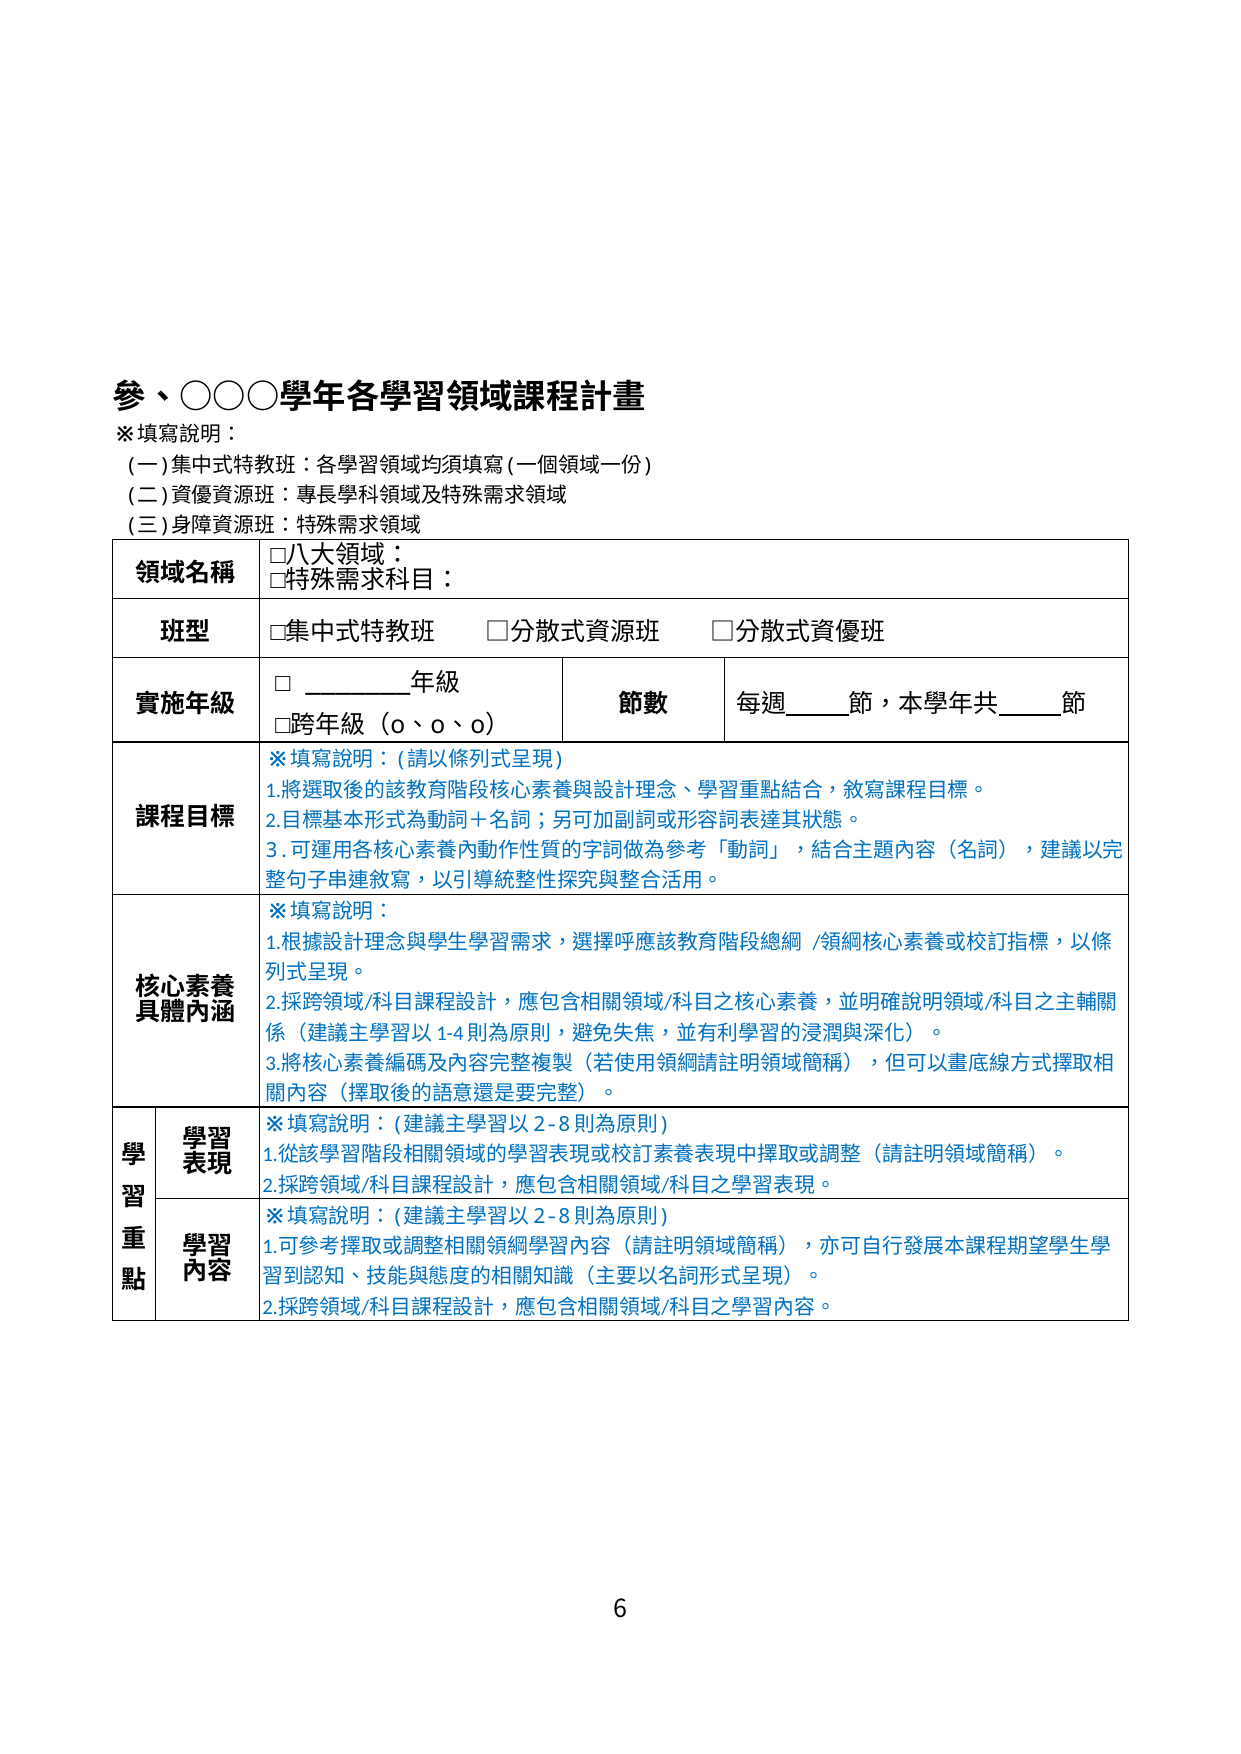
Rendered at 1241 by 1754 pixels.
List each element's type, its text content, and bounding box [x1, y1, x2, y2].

text ※填寫說明： [112, 418, 1128, 448]
table_cell 學習 表現 [156, 1108, 259, 1198]
text (三)身障資源班：特殊需求領域 [112, 509, 1128, 539]
text 參、○○○學年各學習領域課程計畫 [112, 369, 1128, 418]
table_cell 核心素養 具體內涵 [113, 895, 259, 1106]
table_cell ※填寫說明：(請以條列式呈現) 1.將選取後的該教育階段核心素養與設計理念、學習重點結合，敘寫課程目標。 2.目標基本形式為動詞＋名詞；另可加副詞或形容詞表達其狀態。 3.可運用各核心素養內動作性質的字詞做為參考「動詞」，結合主題內容（名詞），建議以完整句子串連敘寫，以引導統整性探究與整合活用。 [260, 743, 1128, 894]
table_cell □ _______年級 □跨年級（o、o、o） [260, 658, 562, 741]
table_header 領域名稱 [113, 540, 259, 598]
table_cell ※填寫說明：(建議主學習以2-8則為原則) 1.從該學習階段相關領域的學習表現或校訂素養表現中擇取或調整（請註明領域簡稱）。 2.採跨領域/科目課程設計，應包含相關領域/科目之學習表現。 [260, 1108, 1128, 1198]
text (一)集中式特教班：各學習領域均須填寫(一個領域一份) [112, 448, 1128, 478]
table_cell 課程目標 [113, 743, 259, 894]
table_cell 節數 [563, 658, 724, 741]
text (二)資優資源班：專長學科領域及特殊需求領域 [112, 478, 1128, 509]
table_cell ※填寫說明：(建議主學習以2-8則為原則) 1.可參考擇取或調整相關領綱學習內容（請註明領域簡稱），亦可自行發展本課程期望學生學習到認知、技能與態度的相關知識（主要以名詞形式呈現）。 2.採跨領域/科目課程設計，應包含相關領域/科目之學習內容。 [260, 1199, 1128, 1320]
table_cell 學習 內容 [156, 1199, 259, 1320]
table_header □八大領域： □特殊需求科目： [260, 540, 1128, 598]
table_cell 實施年級 [113, 658, 259, 741]
table_cell 每週 節，本學年共 節 [725, 658, 1128, 741]
table_cell □集中式特教班 □分散式資源班 □分散式資優班 [260, 599, 1128, 657]
table_cell ※填寫說明： 1.根據設計理念與學生學習需求，選擇呼應該教育階段總綱 /領綱核心素養或校訂指標，以條列式呈現。 2.採跨領域/科目課程設計，應包含相關領域/科目之核心素養，並明確說明領域/科目之主輔關係（建議主學習以1-4則為原則，避免失焦，並有利學習的浸潤與深化）。 3.將核心素養編碼及內容完整複製（若使用領綱請註明領域簡稱），但可以畫底線方式擇取相關內容（擇取後的語意還是要完整）。 [260, 895, 1128, 1106]
table_cell 班型 [113, 599, 259, 657]
table_cell 學習重點 [113, 1108, 155, 1320]
